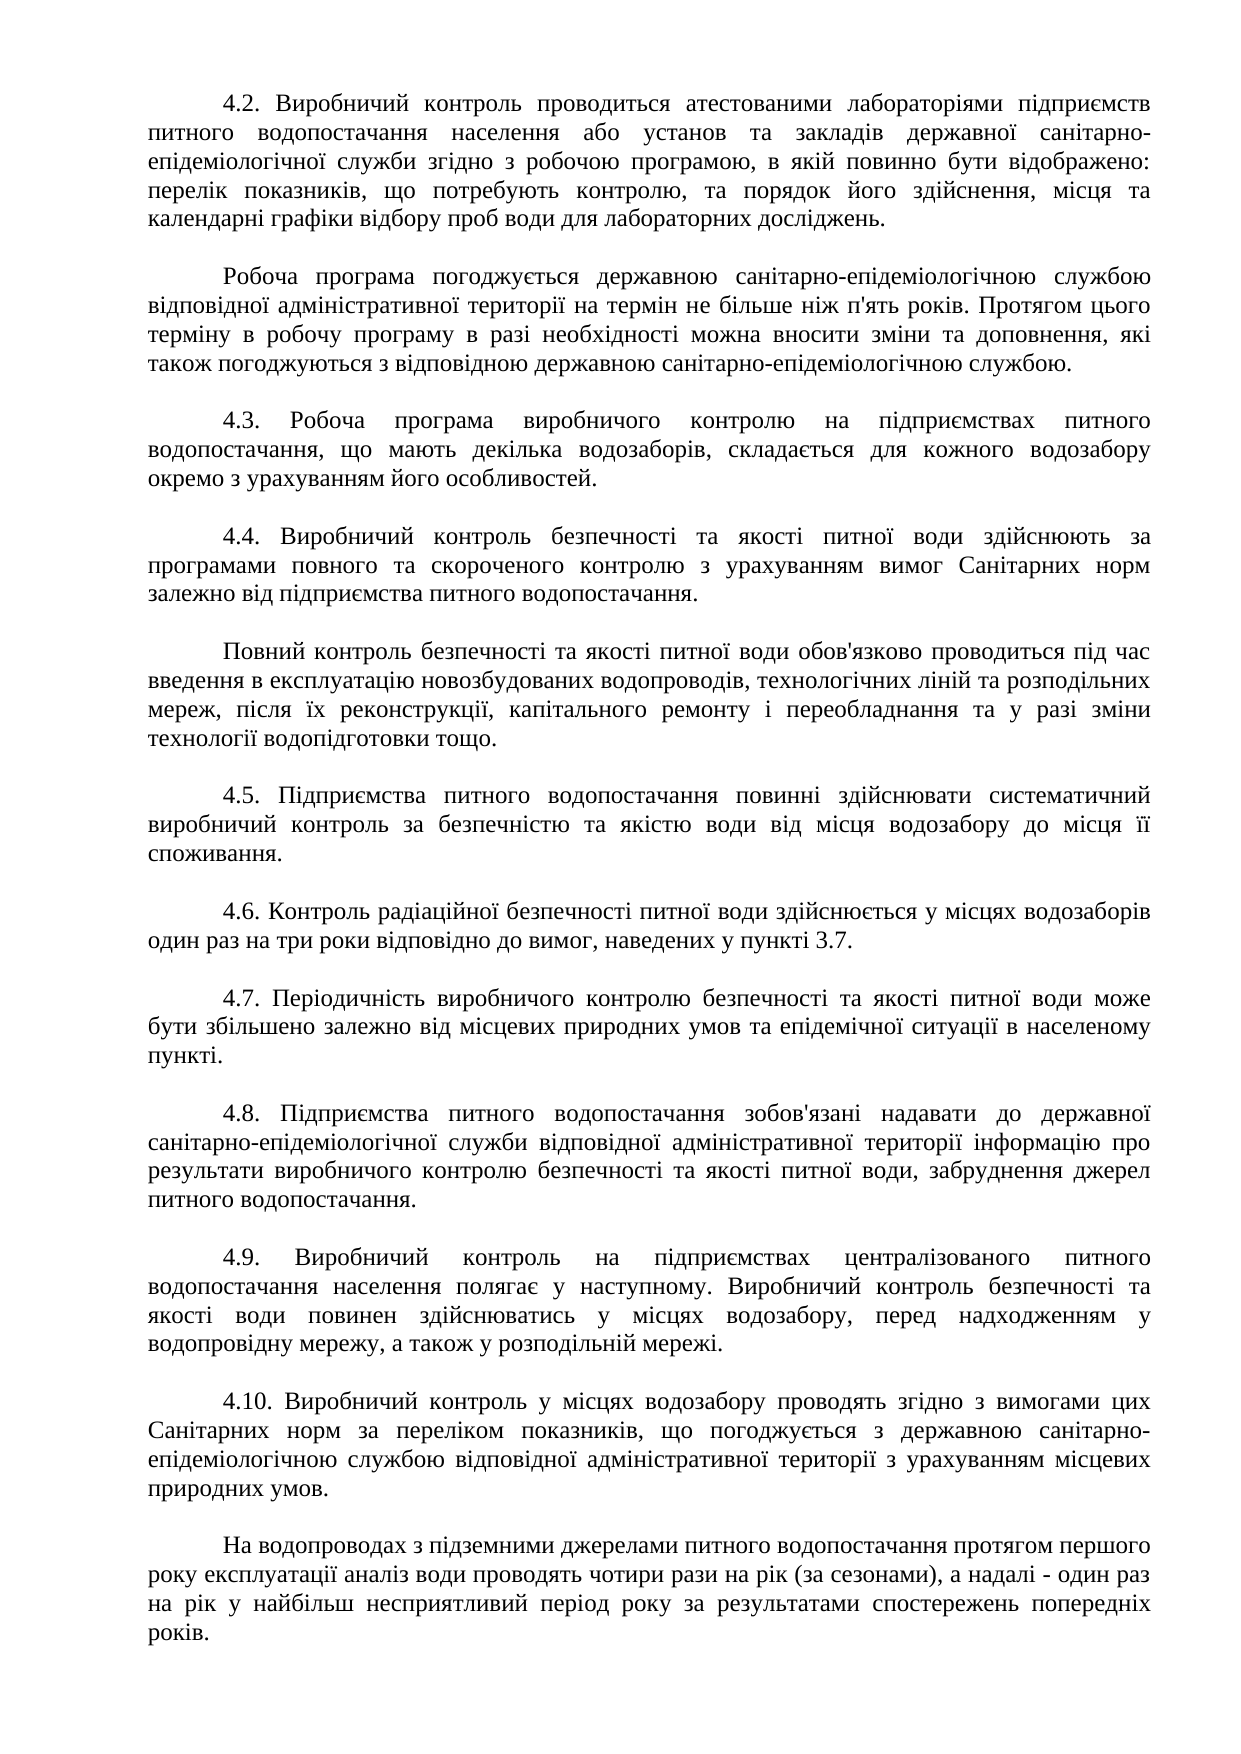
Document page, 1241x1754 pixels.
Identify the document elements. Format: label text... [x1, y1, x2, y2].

text 4.7. Періодичність виробничого контролю безпечності та якості питної води може бути збільшено залежно від місцевих природних умов та епідемічної ситуації в населеному пункті. [148, 983, 1152, 1069]
text Робоча програма погоджується державною санітарно-епідеміологічною службою відповідної адміністративної території на термін не більше ніж п'ять років. Протягом цього терміну в робочу програму в разі необхідності можна вносити зміни та доповнення, які також погоджуються з відповідною державною санітарно-епідеміологічною службою. [148, 261, 1152, 376]
text 4.6. Контроль радіаційної безпечності питної води здійснюється у місцях водозаборів один раз на три роки відповідно до вимог, наведених у пункті 3.7. [148, 896, 1152, 953]
text Повний контроль безпечності та якості питної води обов'язково проводиться під час введення в експлуатацію новозбудованих водопроводів, технологічних ліній та розподільних мереж, після їх реконструкції, капітального ремонту і переобладнання та у разі зміни технології водопідготовки тощо. [148, 636, 1152, 751]
text 4.4. Виробничий контроль безпечності та якості питної води здійснюють за програмами повного та скороченого контролю з урахуванням вимог Санітарних норм залежно від підприємства питного водопостачання. [148, 521, 1152, 607]
text 4.3. Робоча програма виробничого контролю на підприємствах питного водопостачання, що мають декілька водозаборів, складається для кожного водозабору окремо з урахуванням його особливостей. [148, 406, 1152, 492]
text 4.9. Виробничий контроль на підприємствах централізованого питного водопостачання населення полягає у наступному. Виробничий контроль безпечності та якості води повинен здійснюватись у місцях водозабору, перед надходженням у водопровідну мережу, а також у розподільній мережі. [148, 1242, 1152, 1357]
text 4.2. Виробничий контроль проводиться атестованими лабораторіями підприємств питного водопостачання населення або установ та закладів державної санітарно-епідеміологічної служби згідно з робочою програмою, в якій повинно бути відображено: перелік показників, що потребують контролю, та порядок його здійснення, місця та календарні графіки відбору проб води для лабораторних досліджень. [148, 88, 1152, 232]
text 4.8. Підприємства питного водопостачання зобов'язані надавати до державної санітарно-епідеміологічної служби відповідної адміністративної території інформацію про результати виробничого контролю безпечності та якості питної води, забруднення джерел питного водопостачання. [148, 1098, 1152, 1213]
text На водопроводах з підземними джерелами питного водопостачання протягом першого року експлуатації аналіз води проводять чотири рази на рік (за сезонами), а надалі - один раз на рік у найбільш несприятливий період року за результатами спостережень попередніх років. [148, 1531, 1152, 1646]
text 4.10. Виробничий контроль у місцях водозабору проводять згідно з вимогами цих Санітарних норм за переліком показників, що погоджується з державною санітарно-епідеміологічною службою відповідної адміністративної території з урахуванням місцевих природних умов. [148, 1386, 1152, 1501]
text 4.5. Підприємства питного водопостачання повинні здійснювати систематичний виробничий контроль за безпечністю та якістю води від місця водозабору до місця її споживання. [148, 781, 1152, 867]
